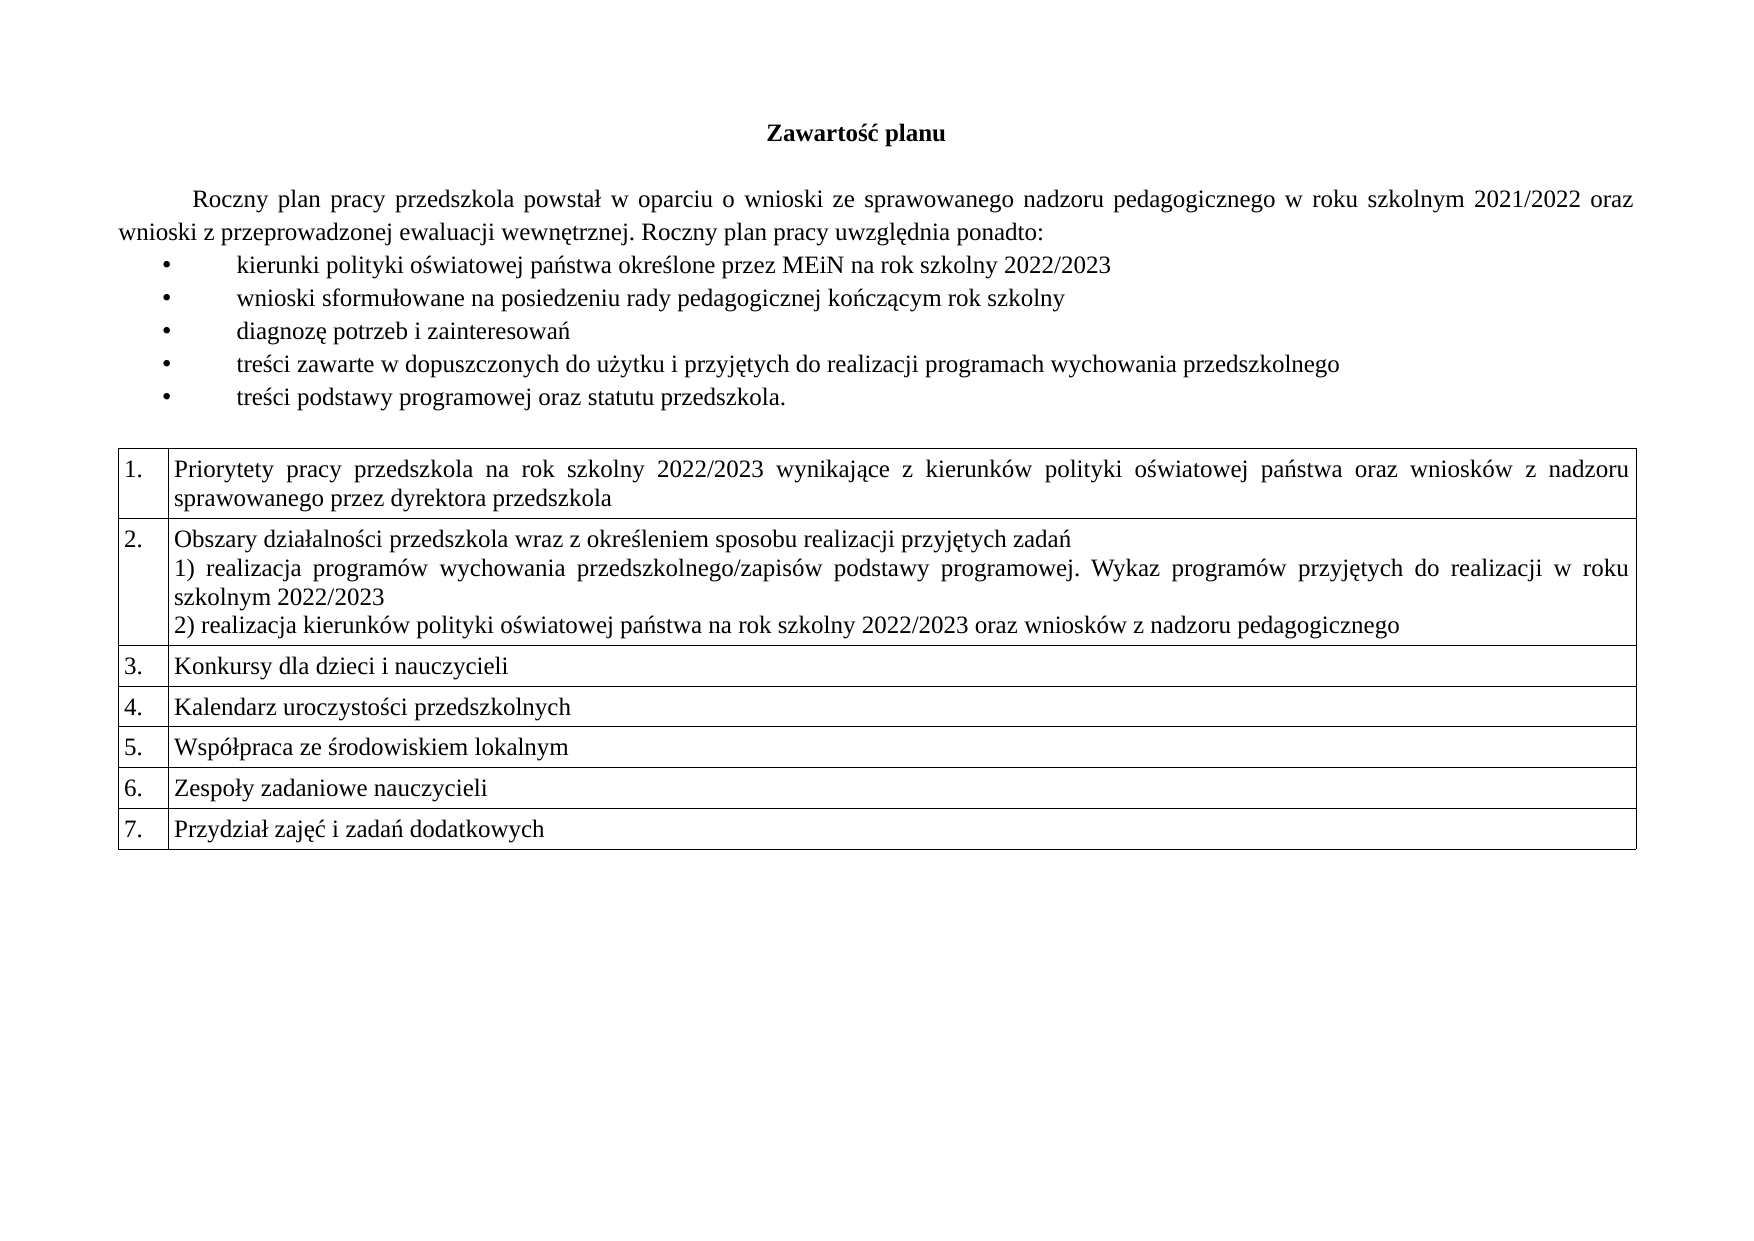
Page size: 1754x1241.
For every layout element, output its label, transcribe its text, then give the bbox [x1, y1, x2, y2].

table_cell 2. [119, 519, 168, 645]
text Roczny plan pracy przedszkola powstał w oparciu o wnioski ze sprawowanego nadzoru pedagogicznego w roku szkolnym 2021/2022 oraz wnioski z przeprowadzonej ewaluacji wewnętrznej. Roczny plan pracy uwzględnia ponadto: [118, 184, 1636, 246]
table_cell Współpraca ze środowiskiem lokalnym [169, 727, 1636, 767]
list diagnozę potrzeb i zainteresowań [162, 316, 1636, 345]
list wnioski sformułowane na posiedzeniu rady pedagogicznej kończącym rok szkolny [162, 283, 1636, 312]
table_cell Konkursy dla dzieci i nauczycieli [169, 646, 1636, 686]
table_cell 7. [119, 809, 168, 848]
list treści zawarte w dopuszczonych do użytku i przyjętych do realizacji programach wychowania przedszkolnego [162, 349, 1636, 378]
table_cell 5. [119, 727, 168, 767]
table_cell Przydział zajęć i zadań dodatkowych [169, 809, 1636, 848]
text Zawartość planu [118, 118, 1636, 147]
table_header Priorytety pracy przedszkola na rok szkolny 2022/2023 wynikające z kierunków polityki oświatowej państwa oraz wniosków z nadzoru sprawowanego przez dyrektora przedszkola [169, 449, 1636, 518]
list kierunki polityki oświatowej państwa określone przez MEiN na rok szkolny 2022/2023 [162, 250, 1636, 279]
table_cell Obszary działalności przedszkola wraz z określeniem sposobu realizacji przyjętych zadań 1) realizacja programów wychowania przedszkolnego/zapisów podstawy programowej. Wykaz programów przyjętych do realizacji w roku szkolnym 2022/2023 2) realizacja kierunków polityki oświatowej państwa na rok szkolny 2022/2023 oraz wniosków z nadzoru pedagogicznego [169, 519, 1636, 645]
table_header 1. [119, 449, 168, 518]
table_cell 4. [119, 687, 168, 726]
table_cell Zespoły zadaniowe nauczycieli [169, 768, 1636, 808]
table_cell 3. [119, 646, 168, 686]
table_cell 6. [119, 768, 168, 808]
list treści podstawy programowej oraz statutu przedszkola. [162, 382, 1636, 411]
table_cell Kalendarz uroczystości przedszkolnych [169, 687, 1636, 726]
